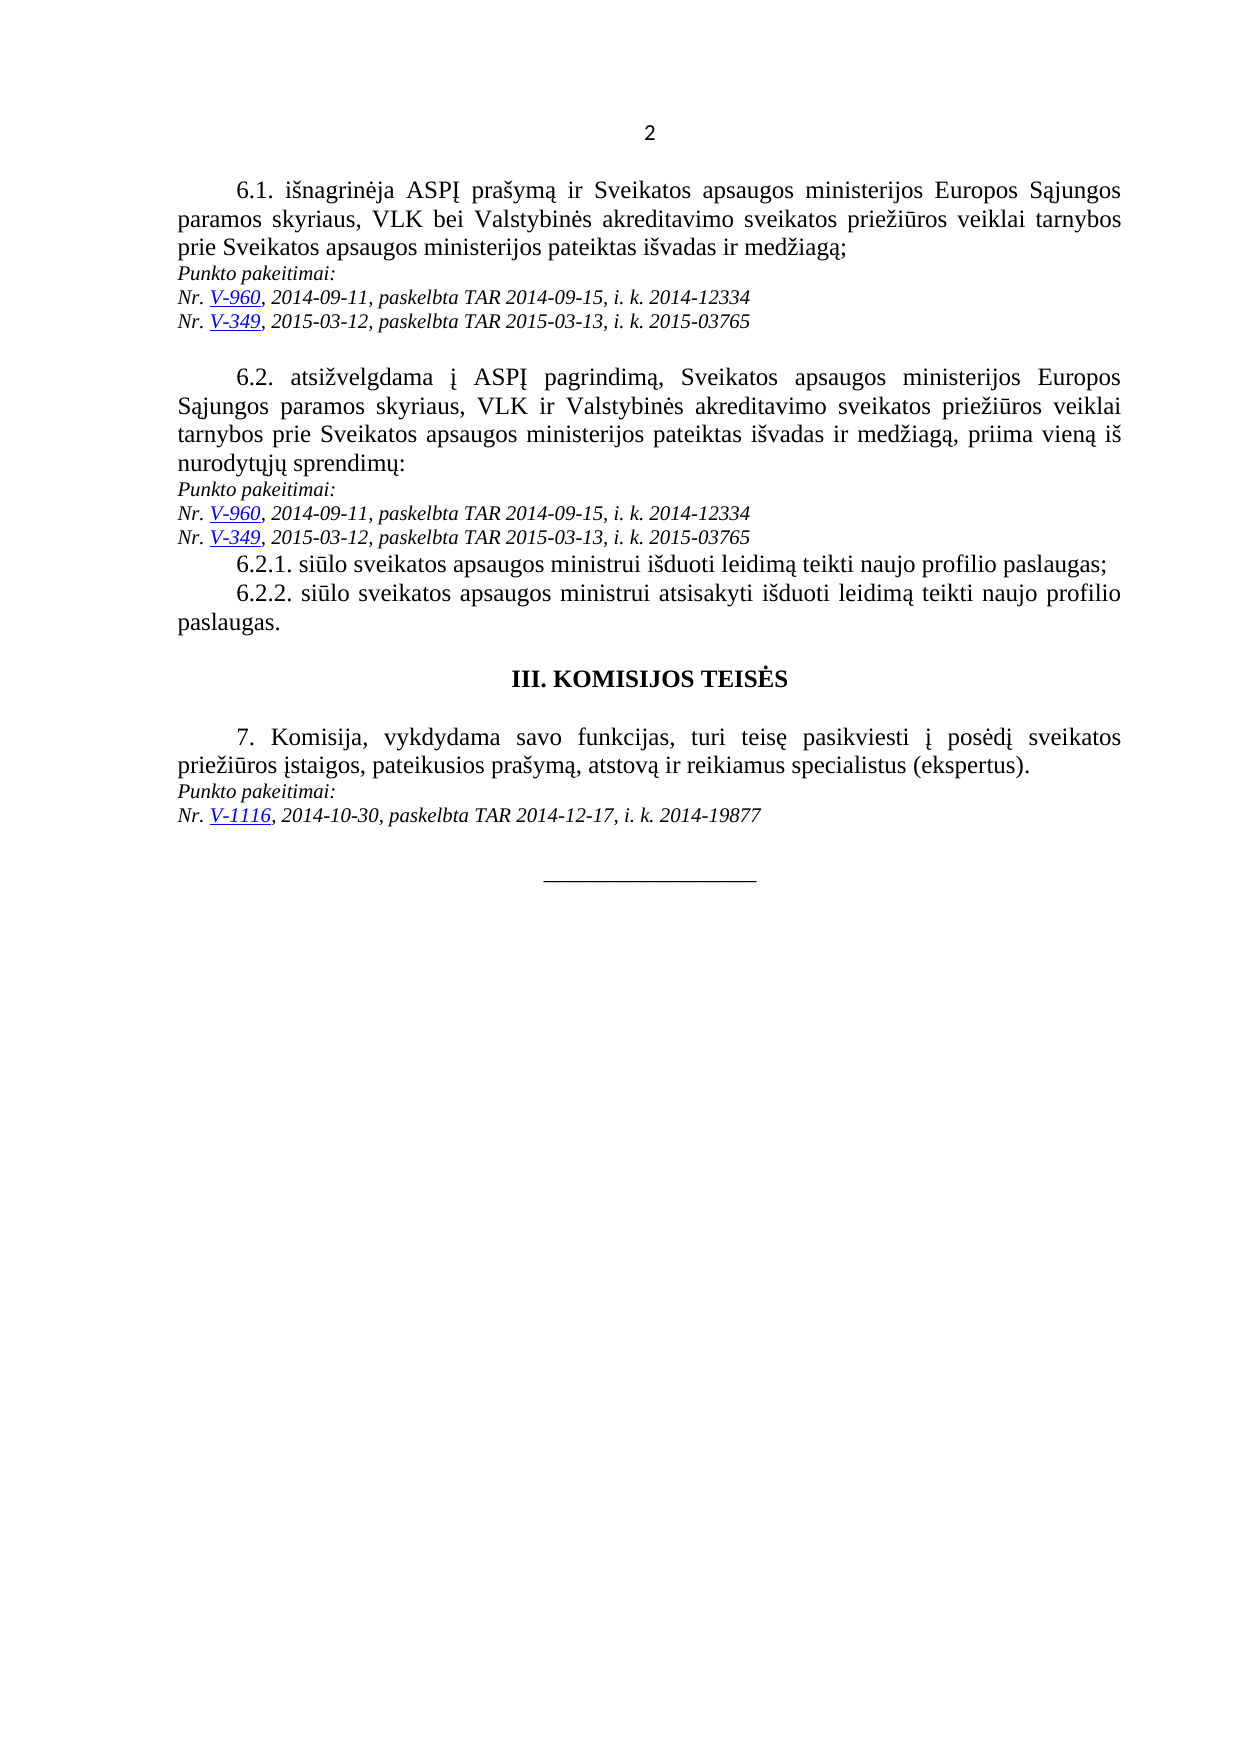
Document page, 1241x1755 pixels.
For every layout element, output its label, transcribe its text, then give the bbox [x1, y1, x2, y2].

text 6.2.1. siūlo sveikatos apsaugos ministrui išduoti leidimą teikti naujo profilio paslaugas; [177, 549, 1122, 578]
text _________________ [177, 856, 1122, 885]
text Punkto pakeitimai: [177, 779, 1122, 803]
text Nr. V-960, 2014-09-11, paskelbta TAR 2014-09-15, i. k. 2014-12334 [177, 285, 1122, 309]
text 6.2. atsižvelgdama į ASPĮ pagrindimą, Sveikatos apsaugos ministerijos Europos Sąjungos paramos skyriaus, VLK ir Valstybinės akreditavimo sveikatos priežiūros veiklai tarnybos prie Sveikatos apsaugos ministerijos pateiktas išvadas ir medžiagą, priima vieną iš nurodytųjų sprendimų: [177, 362, 1122, 477]
text 6.2.2. siūlo sveikatos apsaugos ministrui atsisakyti išduoti leidimą teikti naujo profilio paslaugas. [177, 578, 1122, 636]
text Nr. V-349, 2015-03-12, paskelbta TAR 2015-03-13, i. k. 2015-03765 [177, 525, 1122, 549]
text Nr. V-960, 2014-09-11, paskelbta TAR 2014-09-15, i. k. 2014-12334 [177, 501, 1122, 525]
text Punkto pakeitimai: [177, 261, 1122, 285]
text Nr. V-349, 2015-03-12, paskelbta TAR 2015-03-13, i. k. 2015-03765 [177, 309, 1122, 333]
text 7. Komisija, vykdydama savo funkcijas, turi teisę pasikviesti į posėdį sveikatos priežiūros įstaigos, pateikusios prašymą, atstovą ir reikiamus specialistus (ekspertus). [177, 722, 1122, 779]
text Punkto pakeitimai: [177, 477, 1122, 501]
text 6.1. išnagrinėja ASPĮ prašymą ir Sveikatos apsaugos ministerijos Europos Sąjungos paramos skyriaus, VLK bei Valstybinės akreditavimo sveikatos priežiūros veiklai tarnybos prie Sveikatos apsaugos ministerijos pateiktas išvadas ir medžiagą; [177, 175, 1122, 261]
text III. KOMISIJOS TEISĖS [177, 664, 1122, 693]
text Nr. V-1116, 2014-10-30, paskelbta TAR 2014-12-17, i. k. 2014-19877 [177, 803, 1122, 827]
